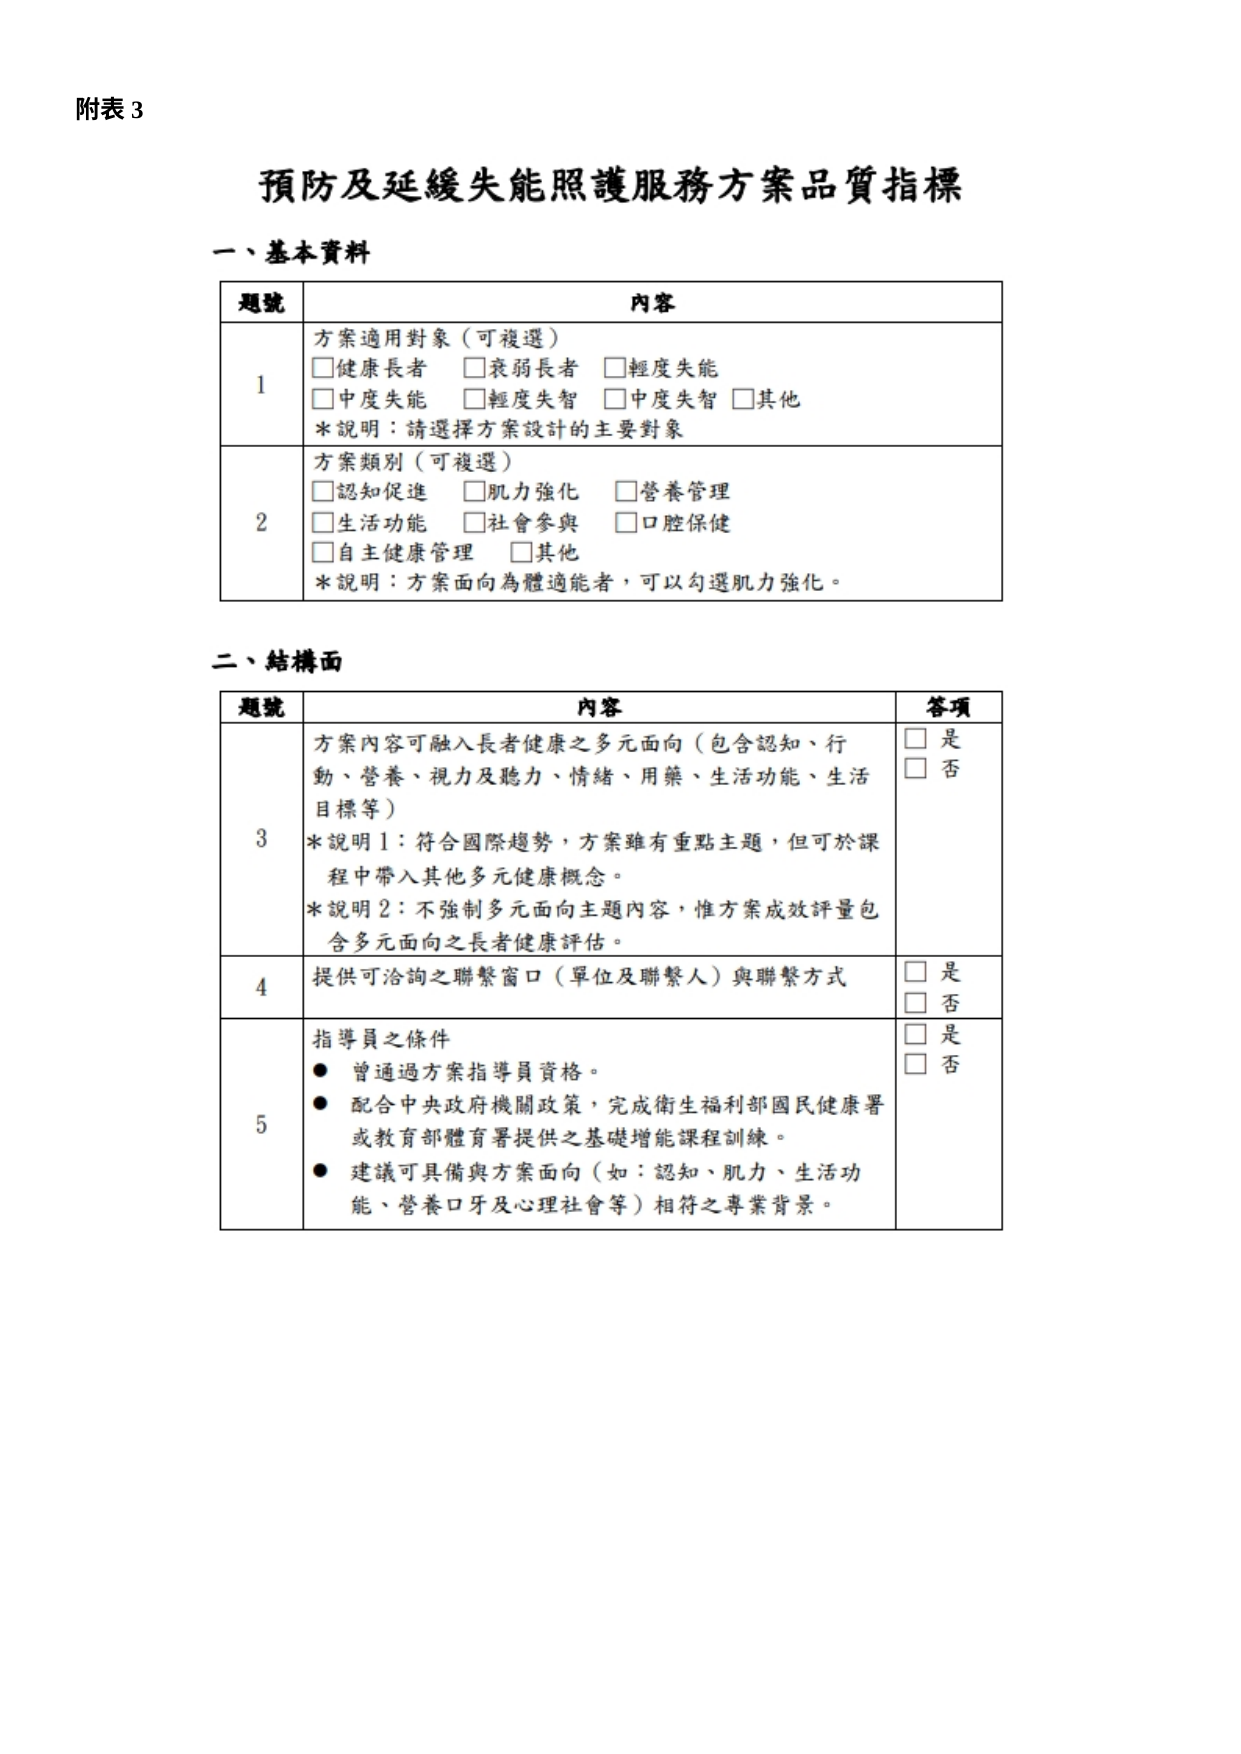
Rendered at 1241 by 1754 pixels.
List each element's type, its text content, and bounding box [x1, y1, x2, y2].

picture [173, 146, 1108, 1345]
text 附表 3 [75, 89, 1165, 126]
